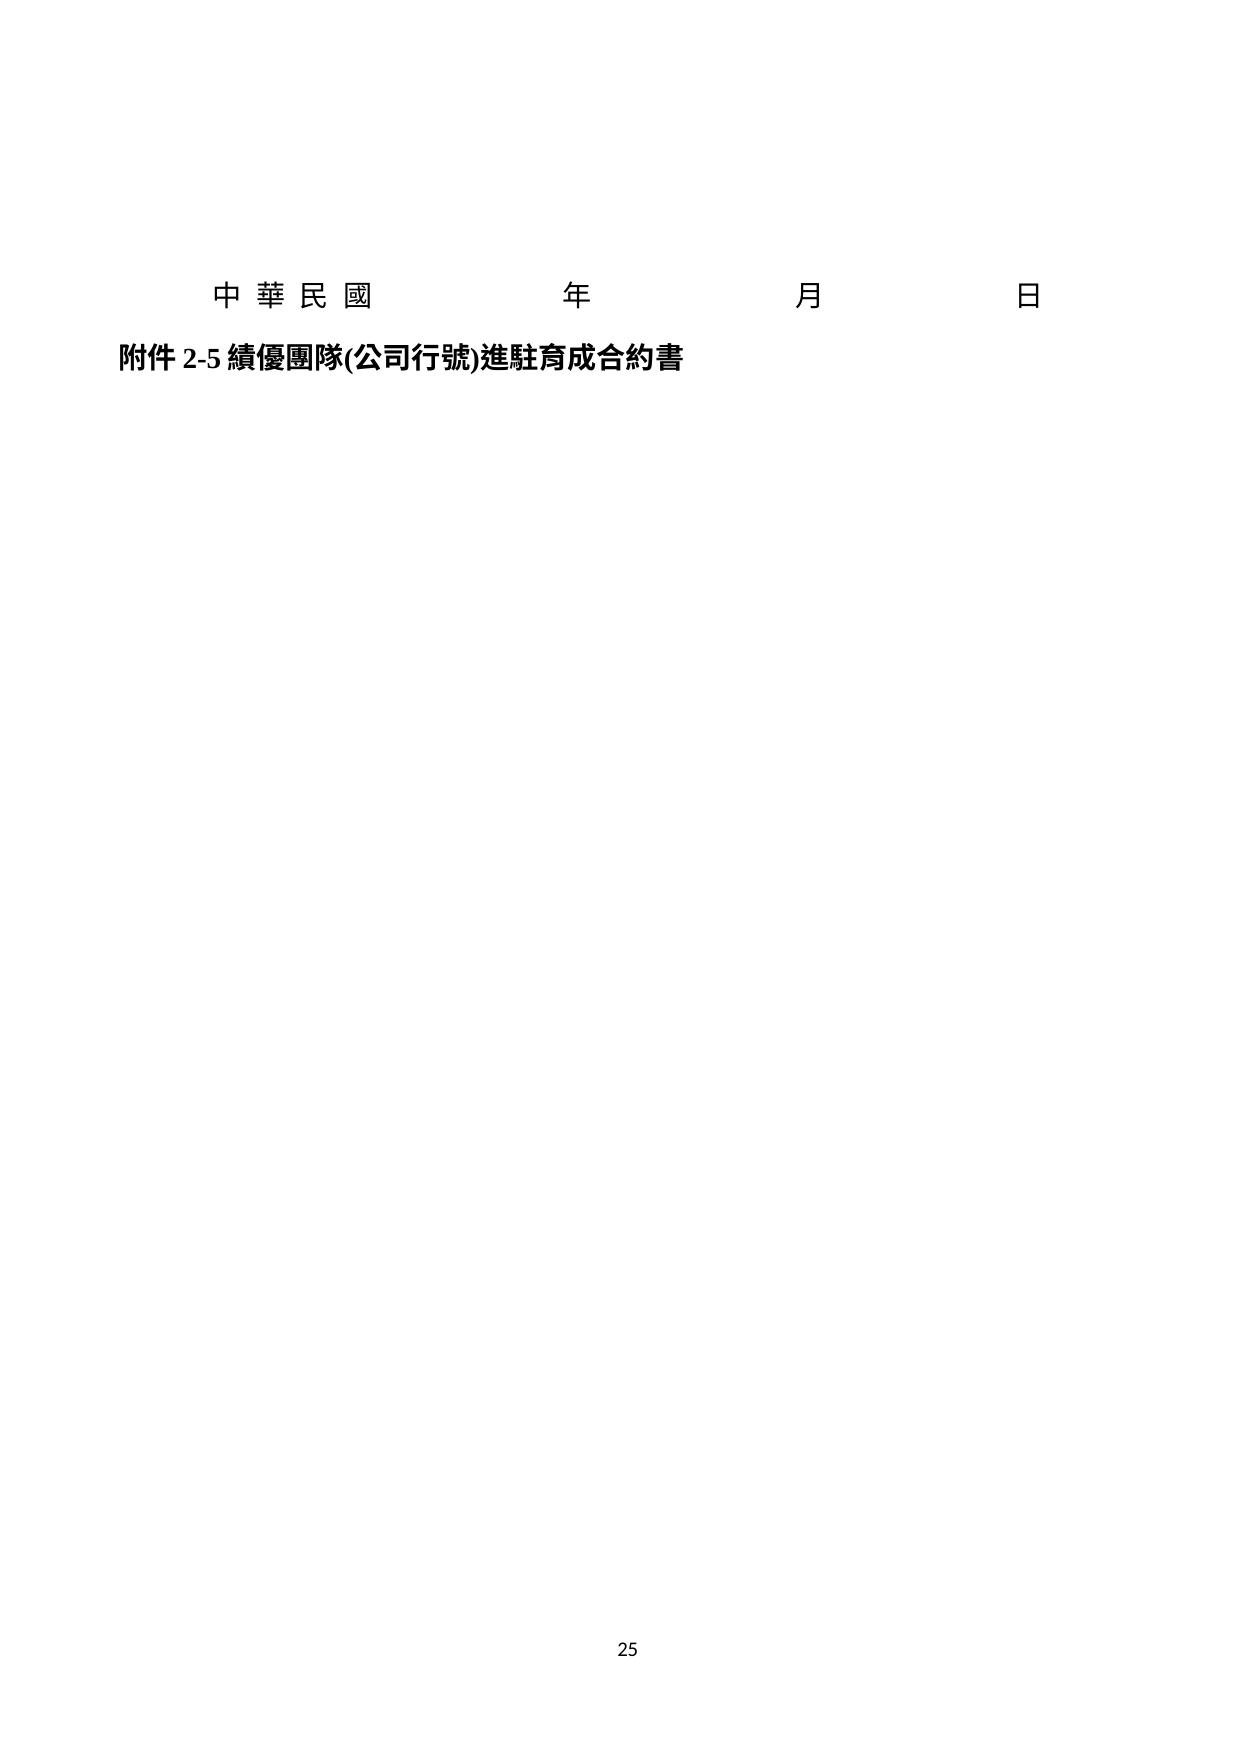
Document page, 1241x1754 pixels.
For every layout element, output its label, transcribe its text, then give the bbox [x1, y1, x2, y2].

text 中 華 民 國 年 月 日 [118, 252, 1137, 314]
text 附件2-5績優團隊(公司行號)進駐育成合約書 [118, 314, 1137, 377]
